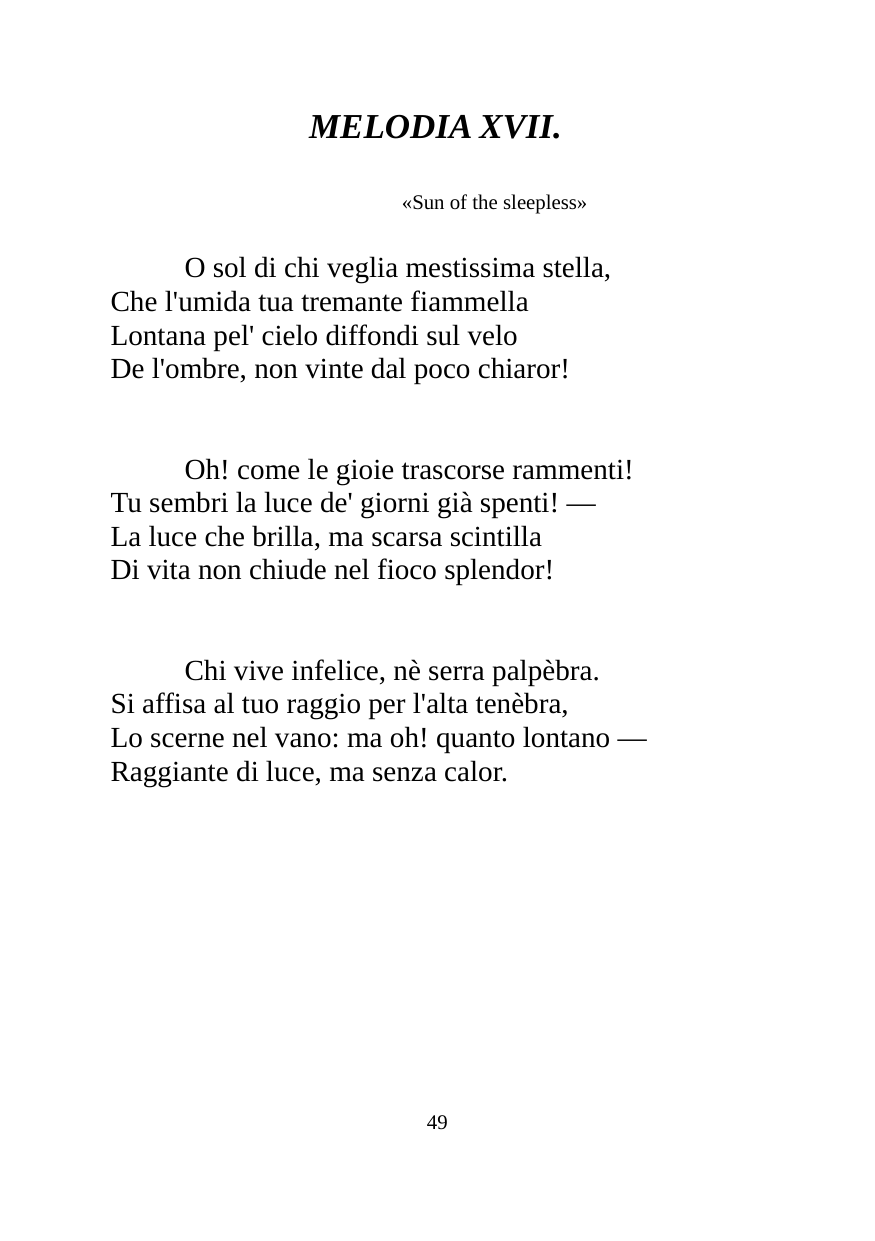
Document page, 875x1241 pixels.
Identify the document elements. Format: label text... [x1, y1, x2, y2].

text Raggiante di luce, ma senza calor. [110, 754, 726, 787]
text «Sun of the sleepless» [106, 182, 743, 215]
text Lontana pel' cielo diffondi sul velo [110, 318, 726, 351]
text Oh! come le gioie trascorse rammenti! [110, 452, 726, 485]
text De l'ombre, non vinte dal poco chiaror! [110, 351, 726, 385]
text La luce che brilla, ma scarsa scintilla [110, 519, 726, 552]
text Di vita non chiude nel fioco splendor! [110, 552, 726, 586]
text Chi vive infelice, nè serra palpèbra. [110, 653, 726, 687]
text Tu sembri la luce de' giorni già spenti! — [110, 485, 726, 519]
text Che l'umida tua tremante fiammella [110, 284, 726, 318]
subtitle MELODIA XVII. [106, 106, 768, 146]
text Si affisa al tuo raggio per l'alta tenèbra, [110, 687, 726, 720]
text Lo scerne nel vano: ma oh! quanto lontano — [110, 720, 726, 754]
text O sol di chi veglia mestissima stella, [110, 251, 726, 284]
